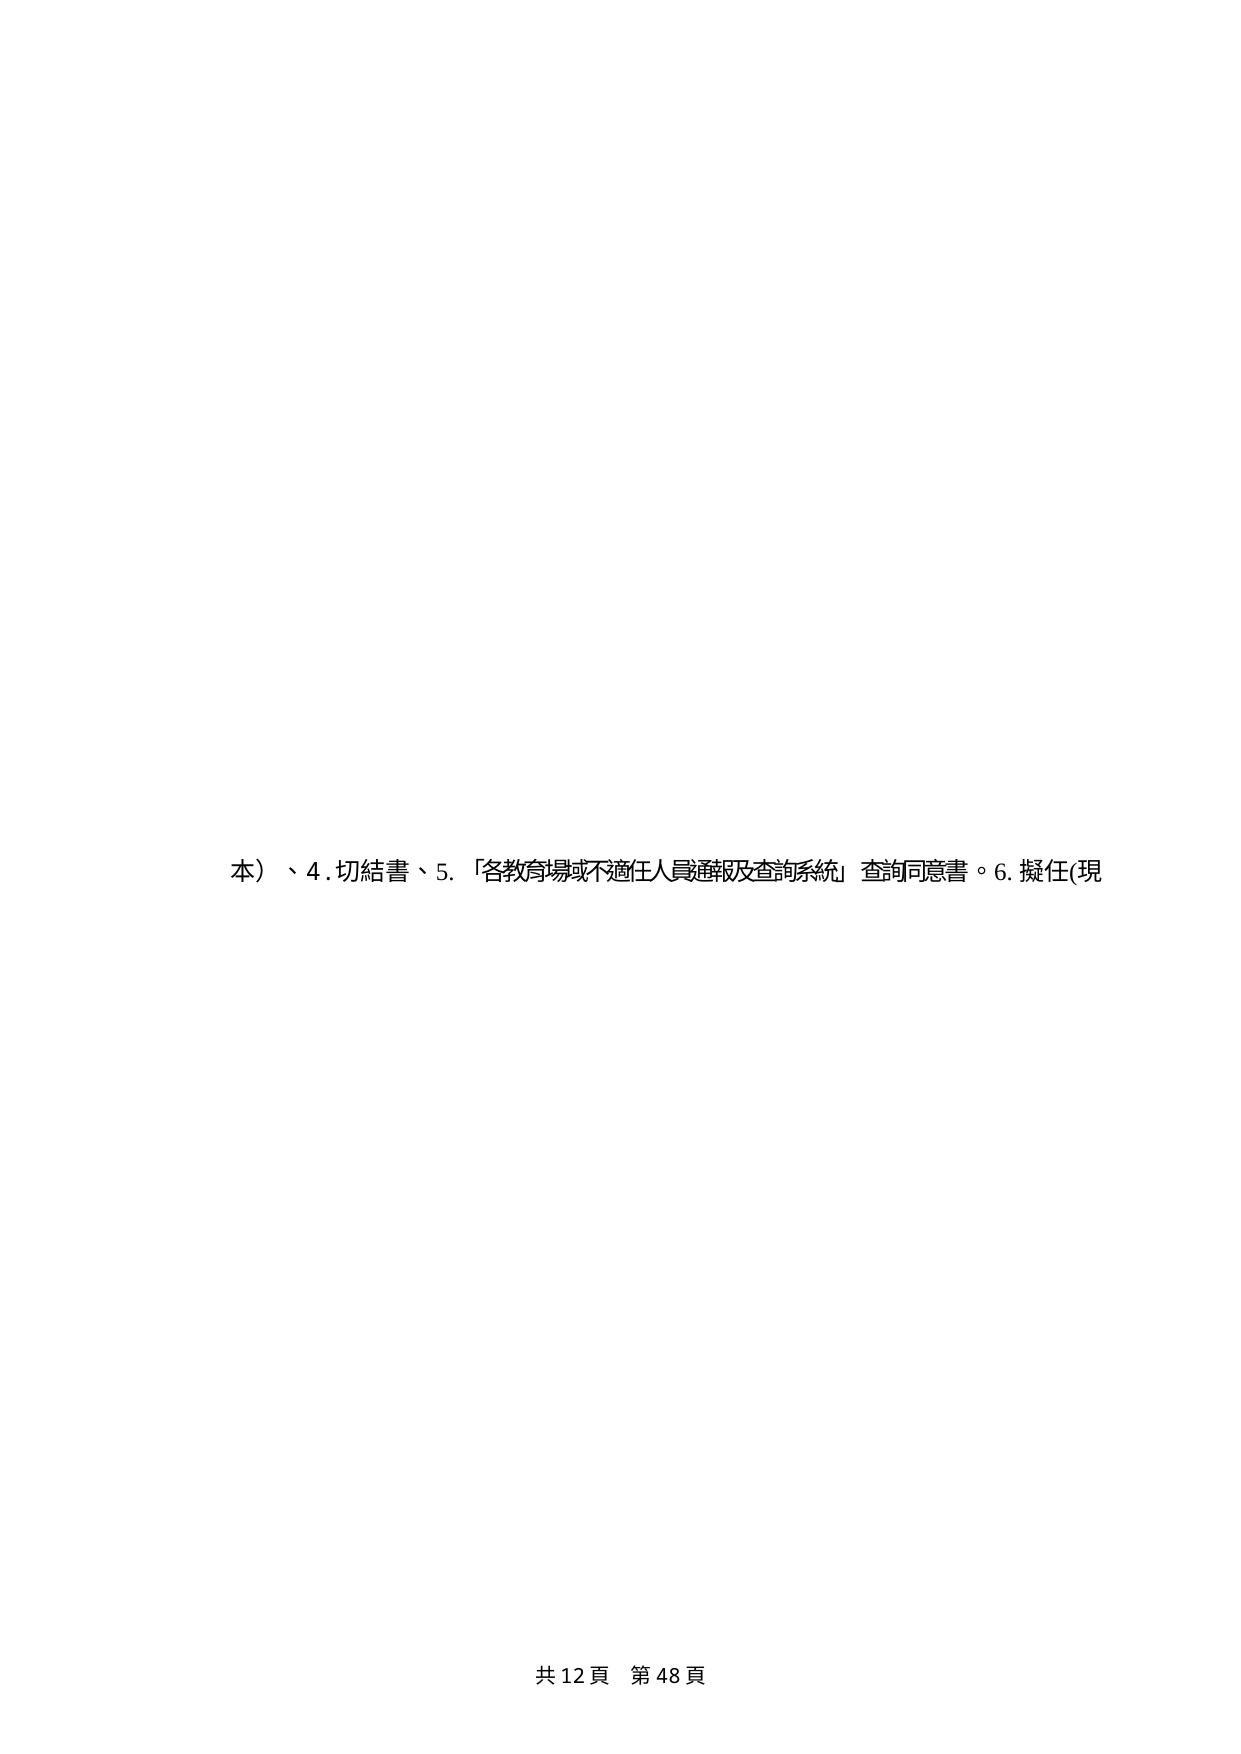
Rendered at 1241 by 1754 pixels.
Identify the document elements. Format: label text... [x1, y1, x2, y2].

text 本）、4.切結書、5. 「各教育場域不適任人員通報及查詢系統」查詢同意書。6. 擬任(現 [156, 828, 1122, 891]
